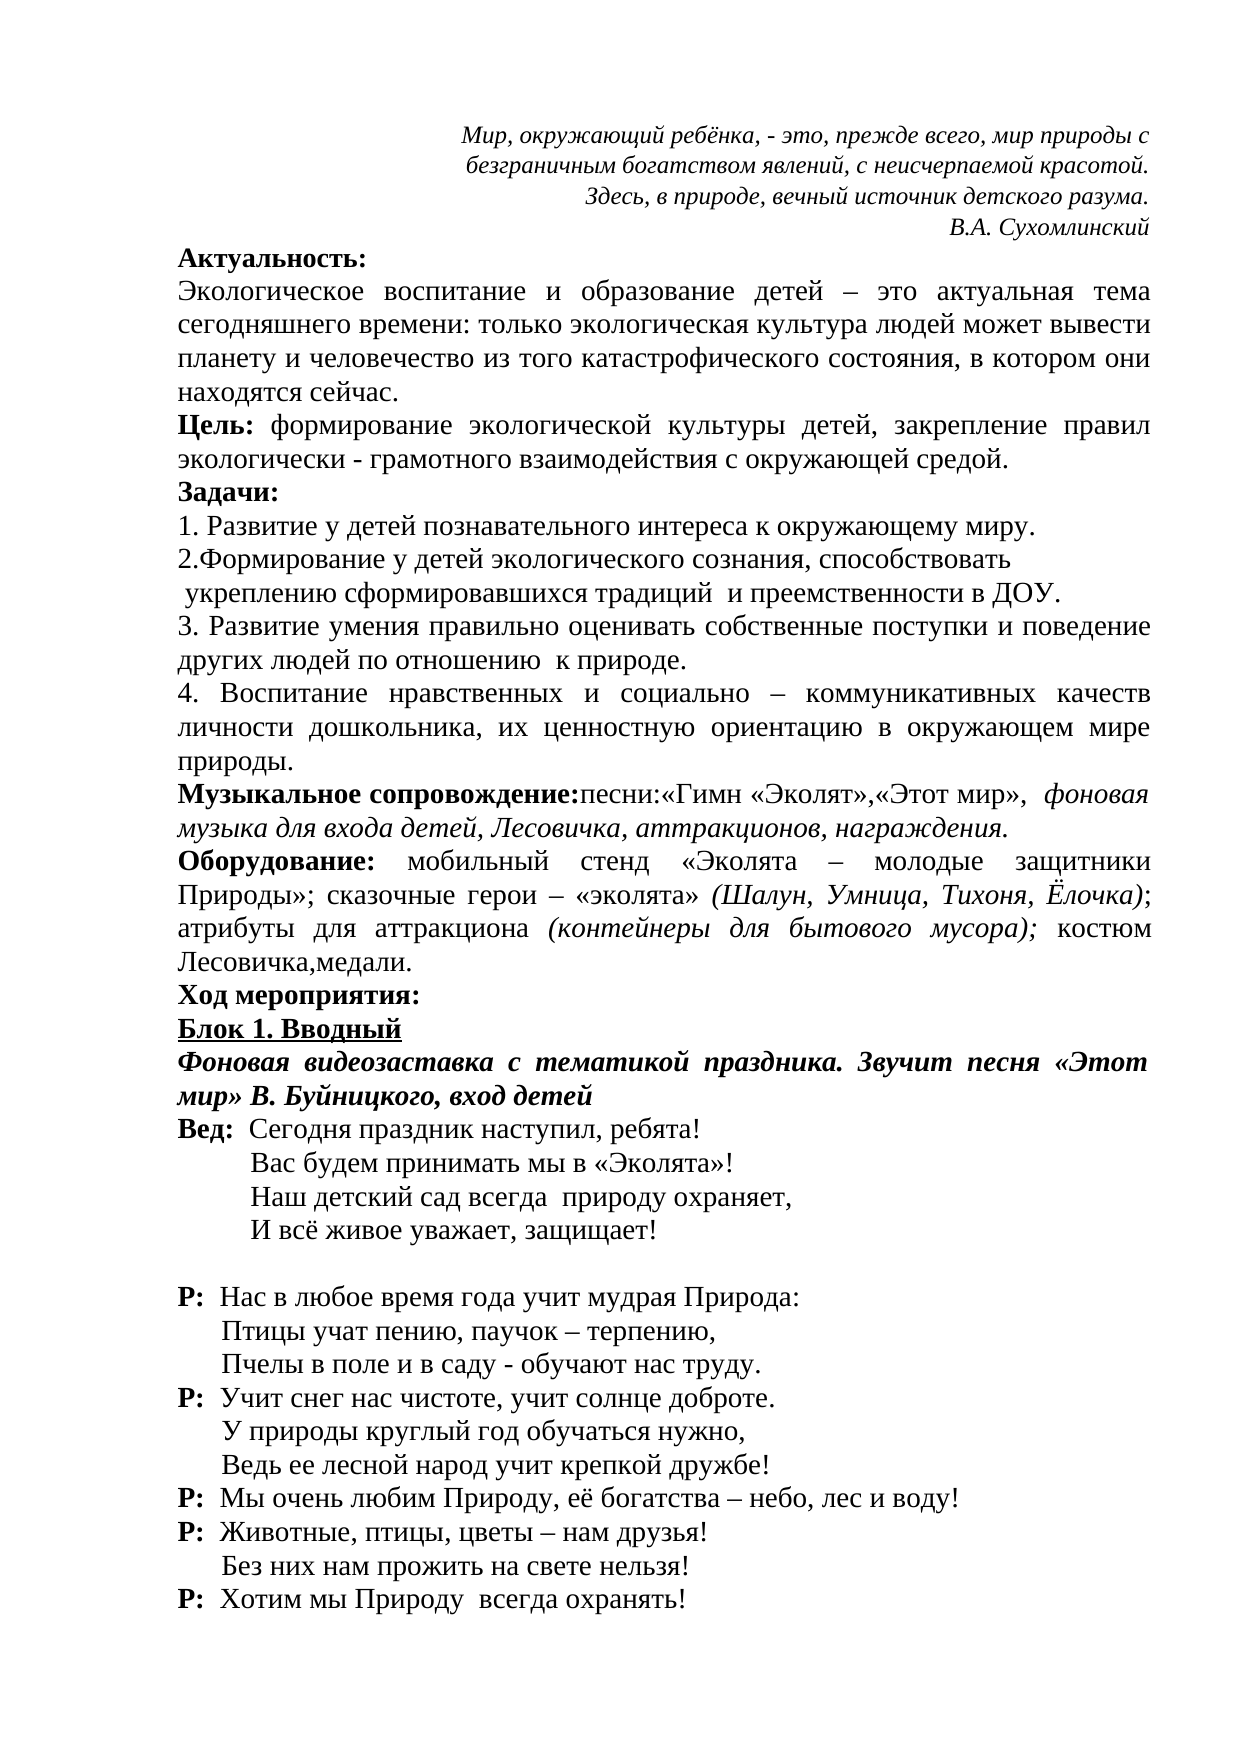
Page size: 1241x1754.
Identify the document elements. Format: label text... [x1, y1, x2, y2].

text Наш детский сад всегда природу охраняет, [177, 1179, 1152, 1212]
text Экологическое воспитание и образование детей – это актуальная тема сегодняшнего времени: только экологическая культура людей может вывести планету и человечество из того катастрофического состояния, в котором они находятся сейчас. [177, 273, 1152, 407]
text Фоновая видеозаставка с тематикой праздника. Звучит песня «Этот мир» В. Буйницкого, вход детей [177, 1044, 1152, 1112]
text Р: Мы очень любим Природу, её богатства – небо, лес и воду! [177, 1481, 1152, 1514]
text Р: Хотим мы Природу всегда охранять! [177, 1581, 1152, 1615]
text 2.Формирование у детей экологического сознания, способствовать [177, 541, 1152, 575]
text Задачи: [177, 474, 1152, 508]
text Ход мероприятия: [177, 977, 1152, 1011]
text Мир, окружающий ребёнка, - это, прежде всего, мир природы с [177, 118, 1152, 149]
text 4. Воспитание нравственных и социально – коммуникативных качеств личности дошкольника, их ценностную ориентацию в окружающем мире природы. [177, 676, 1152, 776]
text укреплению сформировавшихся традиций и преемственности в ДОУ. [177, 575, 1152, 608]
text Вед: Сегодня праздник наступил, ребята! [177, 1112, 1152, 1145]
text Блок 1. Вводный [177, 1011, 1152, 1044]
text Музыкальное сопровождение:песни:«Гимн «Эколят»,«Этот мир», фоновая музыка для входа детей, Лесовичка, аттракционов, награждения. [177, 776, 1152, 843]
text В.А. Сухомлинский [177, 210, 1152, 241]
text Здесь, в природе, вечный источник детского разума. [177, 179, 1152, 210]
text Птицы учат пению, паучок – терпению, [177, 1313, 1152, 1346]
text безграничным богатством явлений, с неисчерпаемой красотой. [177, 149, 1152, 179]
text Р: Учит снег нас чистоте, учит солнце доброте. [177, 1380, 1152, 1413]
text Цель: формирование экологической культуры детей, закрепление правил экологически - грамотного взаимодействия с окружающей средой. [177, 407, 1152, 474]
text Актуальность: [177, 241, 1152, 273]
text Р: Животные, птицы, цветы – нам друзья! [177, 1514, 1152, 1548]
text 1. Развитие у детей познавательного интереса к окружающему миру. [177, 508, 1152, 541]
text Без них нам прожить на свете нельзя! [177, 1548, 1152, 1581]
text 3. Развитие умения правильно оценивать собственные поступки и поведение других людей по отношению к природе. [177, 608, 1152, 676]
text Р: Нас в любое время года учит мудрая Природа: [177, 1279, 1152, 1313]
text Пчелы в поле и в саду - обучают нас труду. [177, 1346, 1152, 1380]
text Вас будем принимать мы в «Эколята»! [177, 1145, 1152, 1179]
text И всё живое уважает, защищает! [177, 1212, 1152, 1246]
text Оборудование: мобильный стенд «Эколята – молодые защитники Природы»; сказочные герои – «эколята» (Шалун, Умница, Тихоня, Ёлочка); атрибуты для аттракциона (контейнеры для бытового мусора); костюм Лесовичка,медали. [177, 843, 1152, 977]
text У природы круглый год обучаться нужно, [177, 1413, 1152, 1447]
text Ведь ее лесной народ учит крепкой дружбе! [177, 1447, 1152, 1481]
